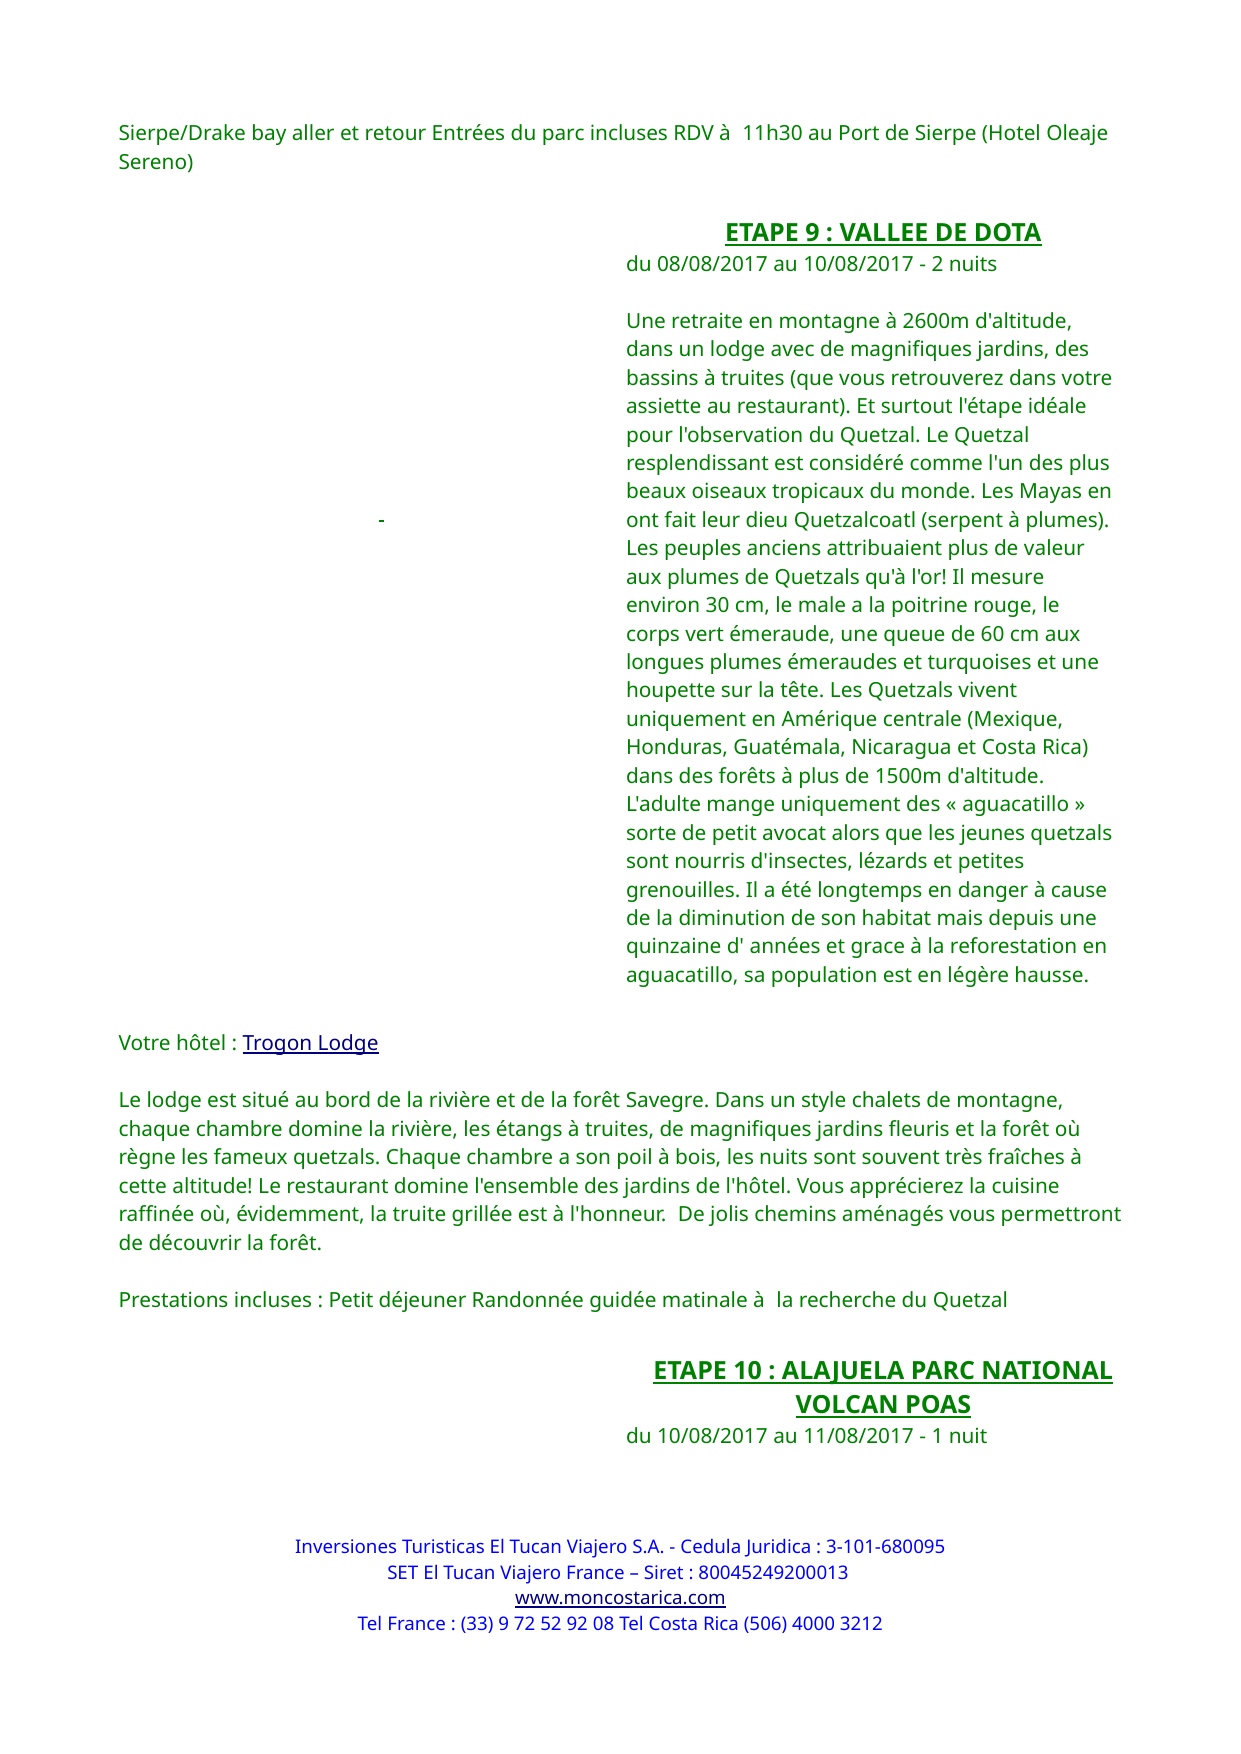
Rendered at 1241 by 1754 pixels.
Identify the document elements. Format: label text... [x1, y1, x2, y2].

table_header [118, 209, 620, 994]
table_header ETAPE 9 : VALLEE DE DOTA du 08/08/2017 au 10/08/2017 - 2 nuits Une retraite en montagne à 2600m d'altitude, dans un lodge avec de magnifiques jardins, des bassins à truites (que vous retrouverez dans votre assiette au restaurant). Et surtout l'étape idéale pour l'observation du Quetzal. Le Quetzal resplendissant est considéré comme l'un des plus beaux oiseaux tropicaux du monde. Les Mayas en ont fait leur dieu Quetzalcoatl (serpent à plumes). Les peuples anciens attribuaient plus de valeur aux plumes de Quetzals qu'à l'or! Il mesure environ 30 cm, le male a la poitrine rouge, le corps vert émeraude, une queue de 60 cm aux longues plumes émeraudes et turquoises et une houpette sur la tête. Les Quetzals vivent uniquement en Amérique centrale (Mexique, Honduras, Guatémala, Nicaragua et Costa Rica) dans des forêts à plus de 1500m d'altitude. L'adulte mange uniquement des « aguacatillo » sorte de petit avocat alors que les jeunes quetzals sont nourris d'insectes, lézards et petites grenouilles. Il a été longtemps en danger à cause de la diminution de son habitat mais depuis une quinzaine d' années et grace à la reforestation en aguacatillo, sa population est en légère hausse. [620, 209, 1122, 994]
text Le lodge est situé au bord de la rivière et de la forêt Savegre. Dans un style chalets de montagne, chaque chambre domine la rivière, les étangs à truites, de magnifiques jardins fleuris et la forêt où règne les fameux quetzals. Chaque chambre a son poil à bois, les nuits sont souvent très fraîches à cette altitude! Le restaurant domine l'ensemble des jardins de l'hôtel. Vous apprécierez la cuisine raffinée où, évidemment, la truite grillée est à l'honneur. De jolis chemins aménagés vous permettront de découvrir la forêt. [118, 1085, 1122, 1256]
text Votre hôtel : Trogon Lodge [118, 1028, 1122, 1057]
table_header [118, 1347, 620, 1484]
text Sierpe/Drake bay aller et retour Entrées du parc incluses RDV à 11h30 au Port de Sierpe (Hotel Oleaje Sereno) [118, 118, 1122, 175]
text Prestations incluses : Petit déjeuner Randonnée guidée matinale à la recherche du Quetzal [118, 1285, 1122, 1313]
table_header ETAPE 10 : ALAJUELA PARC NATIONAL VOLCAN POAS du 10/08/2017 au 11/08/2017 - 1 nuit [620, 1347, 1122, 1484]
